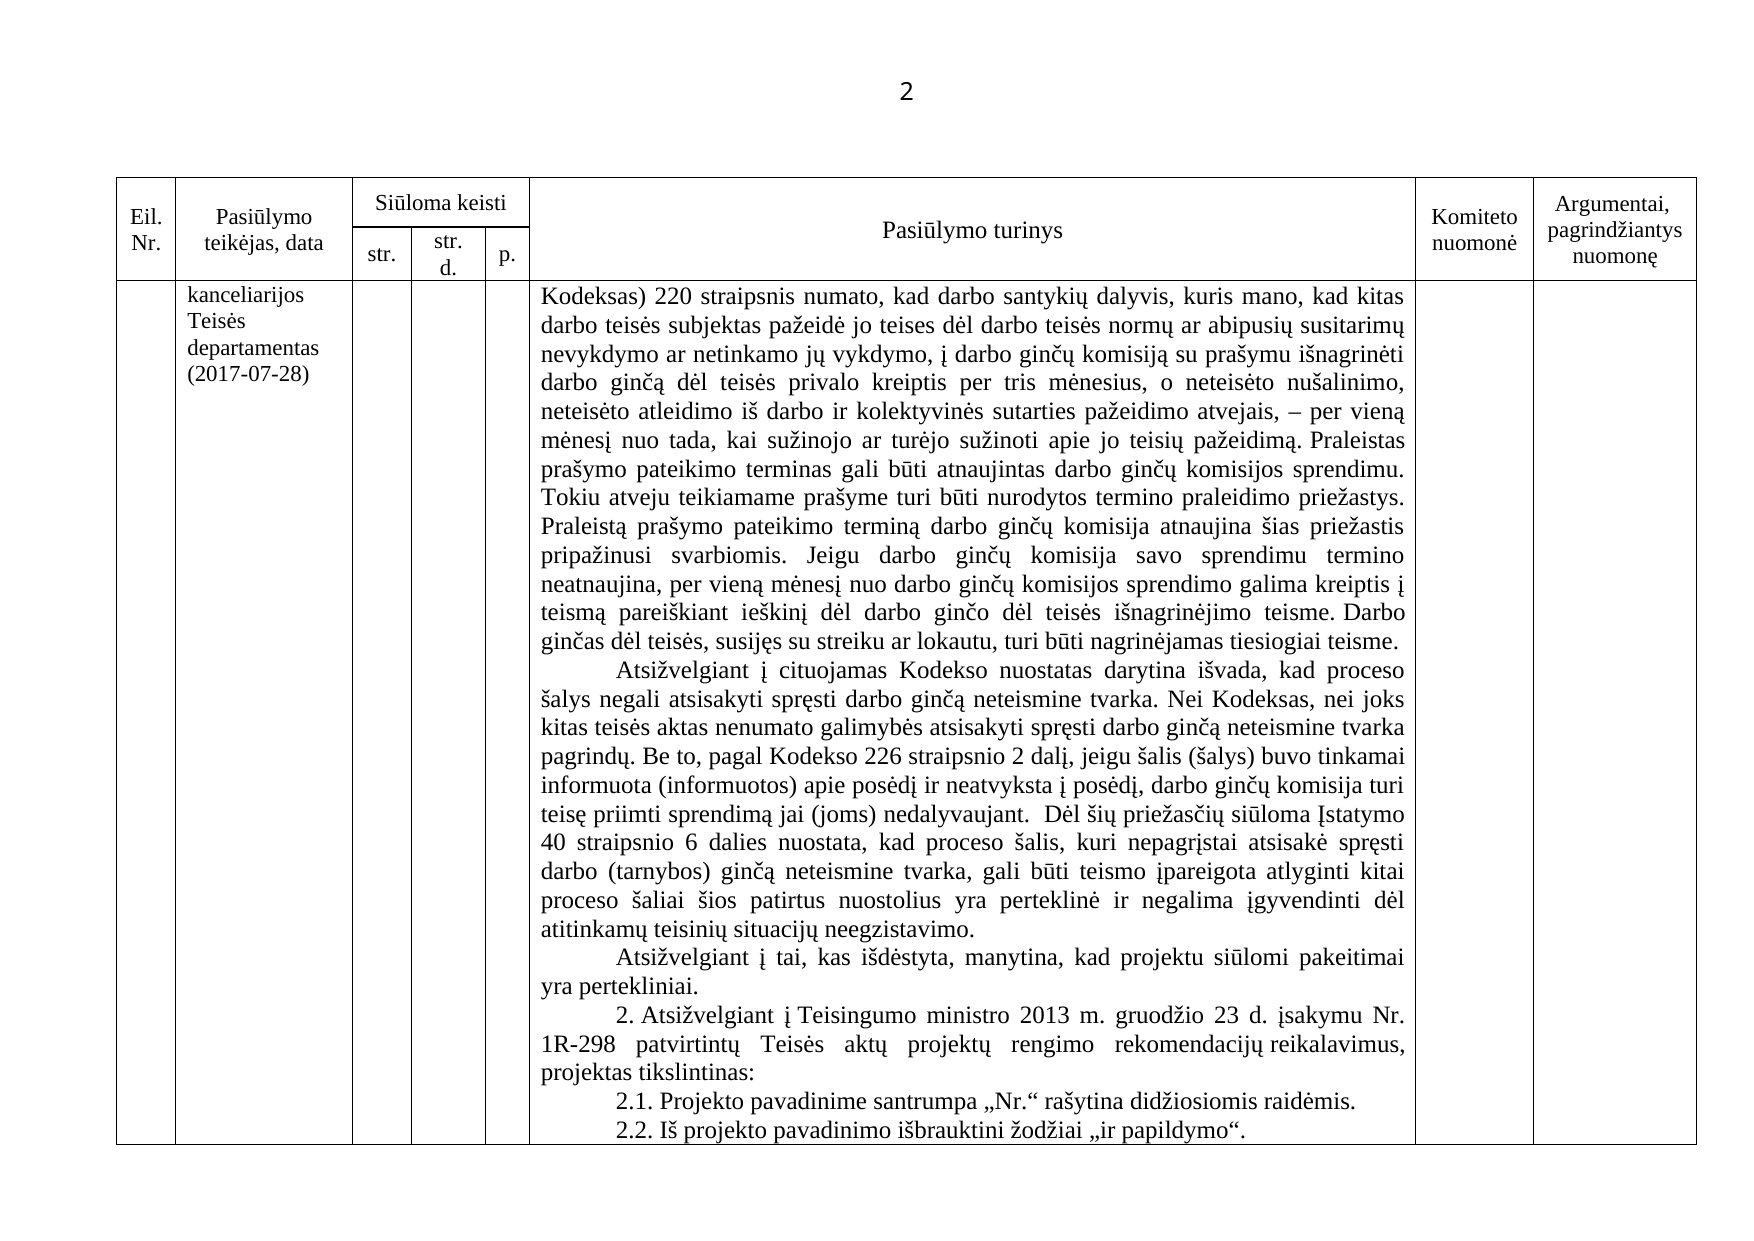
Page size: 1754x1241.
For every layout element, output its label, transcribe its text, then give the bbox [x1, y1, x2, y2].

table_header Pasiūlymo turinys [530, 178, 1415, 280]
table_header Pasiūlymo teikėjas, data [176, 178, 352, 280]
table_header Komiteto nuomonė [1416, 178, 1533, 280]
table_cell [117, 281, 175, 1144]
table_cell [486, 281, 529, 1144]
table_cell [412, 281, 485, 1144]
table_cell [1534, 281, 1696, 1144]
table_cell str. d. [412, 228, 485, 280]
table_cell [1416, 281, 1533, 1144]
table_cell p. [486, 228, 529, 280]
table_cell Kodeksas) 220 straipsnis numato, kad darbo santykių dalyvis, kuris mano, kad kitas darbo teisės subjektas pažeidė jo teises dėl darbo teisės normų ar abipusių susitarimų nevykdymo ar netinkamo jų vykdymo, į darbo ginčų komisiją su prašymu išnagrinėti darbo ginčą dėl teisės privalo kreiptis per tris mėnesius, o neteisėto nušalinimo, neteisėto atleidimo iš darbo ir kolektyvinės sutarties pažeidimo atvejais, – per vieną mėnesį nuo tada, kai sužinojo ar turėjo sužinoti apie jo teisių pažeidimą. Praleistas prašymo pateikimo terminas gali būti atnaujintas darbo ginčų komisijos sprendimu. Tokiu atveju teikiamame prašyme turi būti nurodytos termino praleidimo priežastys. Praleistą prašymo pateikimo terminą darbo ginčų komisija atnaujina šias priežastis pripažinusi svarbiomis. Jeigu darbo ginčų komisija savo sprendimu termino neatnaujina, per vieną mėnesį nuo darbo ginčų komisijos sprendimo galima kreiptis į teismą pareiškiant ieškinį dėl darbo ginčo dėl teisės išnagrinėjimo teisme. Darbo ginčas dėl teisės, susijęs su streiku ar lokautu, turi būti nagrinėjamas tiesiogiai teisme. Atsižvelgiant į cituojamas Kodekso nuostatas darytina išvada, kad proceso šalys negali atsisakyti spręsti darbo ginčą neteismine tvarka. Nei Kodeksas, nei joks kitas teisės aktas nenumato galimybės atsisakyti spręsti darbo ginčą neteismine tvarka pagrindų. Be to, pagal Kodekso 226 straipsnio 2 dalį, jeigu šalis (šalys) buvo tinkamai informuota (informuotos) apie posėdį ir neatvyksta į posėdį, darbo ginčų komisija turi teisę priimti sprendimą jai (joms) nedalyvaujant. Dėl šių priežasčių siūloma Įstatymo 40 straipsnio 6 dalies nuostata, kad proceso šalis, kuri nepagrįstai atsisakė spręsti darbo (tarnybos) ginčą neteismine tvarka, gali būti teismo įpareigota atlyginti kitai proceso šaliai šios patirtus nuostolius yra perteklinė ir negalima įgyvendinti dėl atitinkamų teisinių situacijų neegzistavimo. Atsižvelgiant į tai, kas išdėstyta, manytina, kad projektu siūlomi pakeitimai yra pertekliniai. 2. Atsižvelgiant į Teisingumo ministro 2013 m. gruodžio 23 d. įsakymu Nr. 1R-298 patvirtintų Teisės aktų projektų rengimo rekomendacijų reikalavimus, projektas tikslintinas: 2.1. Projekto pavadinime santrumpa „Nr.“ rašytina didžiosiomis raidėmis. 2.2. Iš projekto pavadinimo išbrauktini žodžiai „ir papildymo“. [530, 281, 1415, 1144]
table_header Siūloma keisti [353, 178, 529, 226]
table_header Eil. Nr. [117, 178, 175, 280]
table_cell str. [353, 228, 411, 280]
table_cell kanceliarijos Teisės departamentas (2017-07-28) [176, 281, 352, 1144]
table_cell [353, 281, 411, 1144]
table_header Argumentai, pagrindžiantys nuomonę [1534, 178, 1696, 280]
